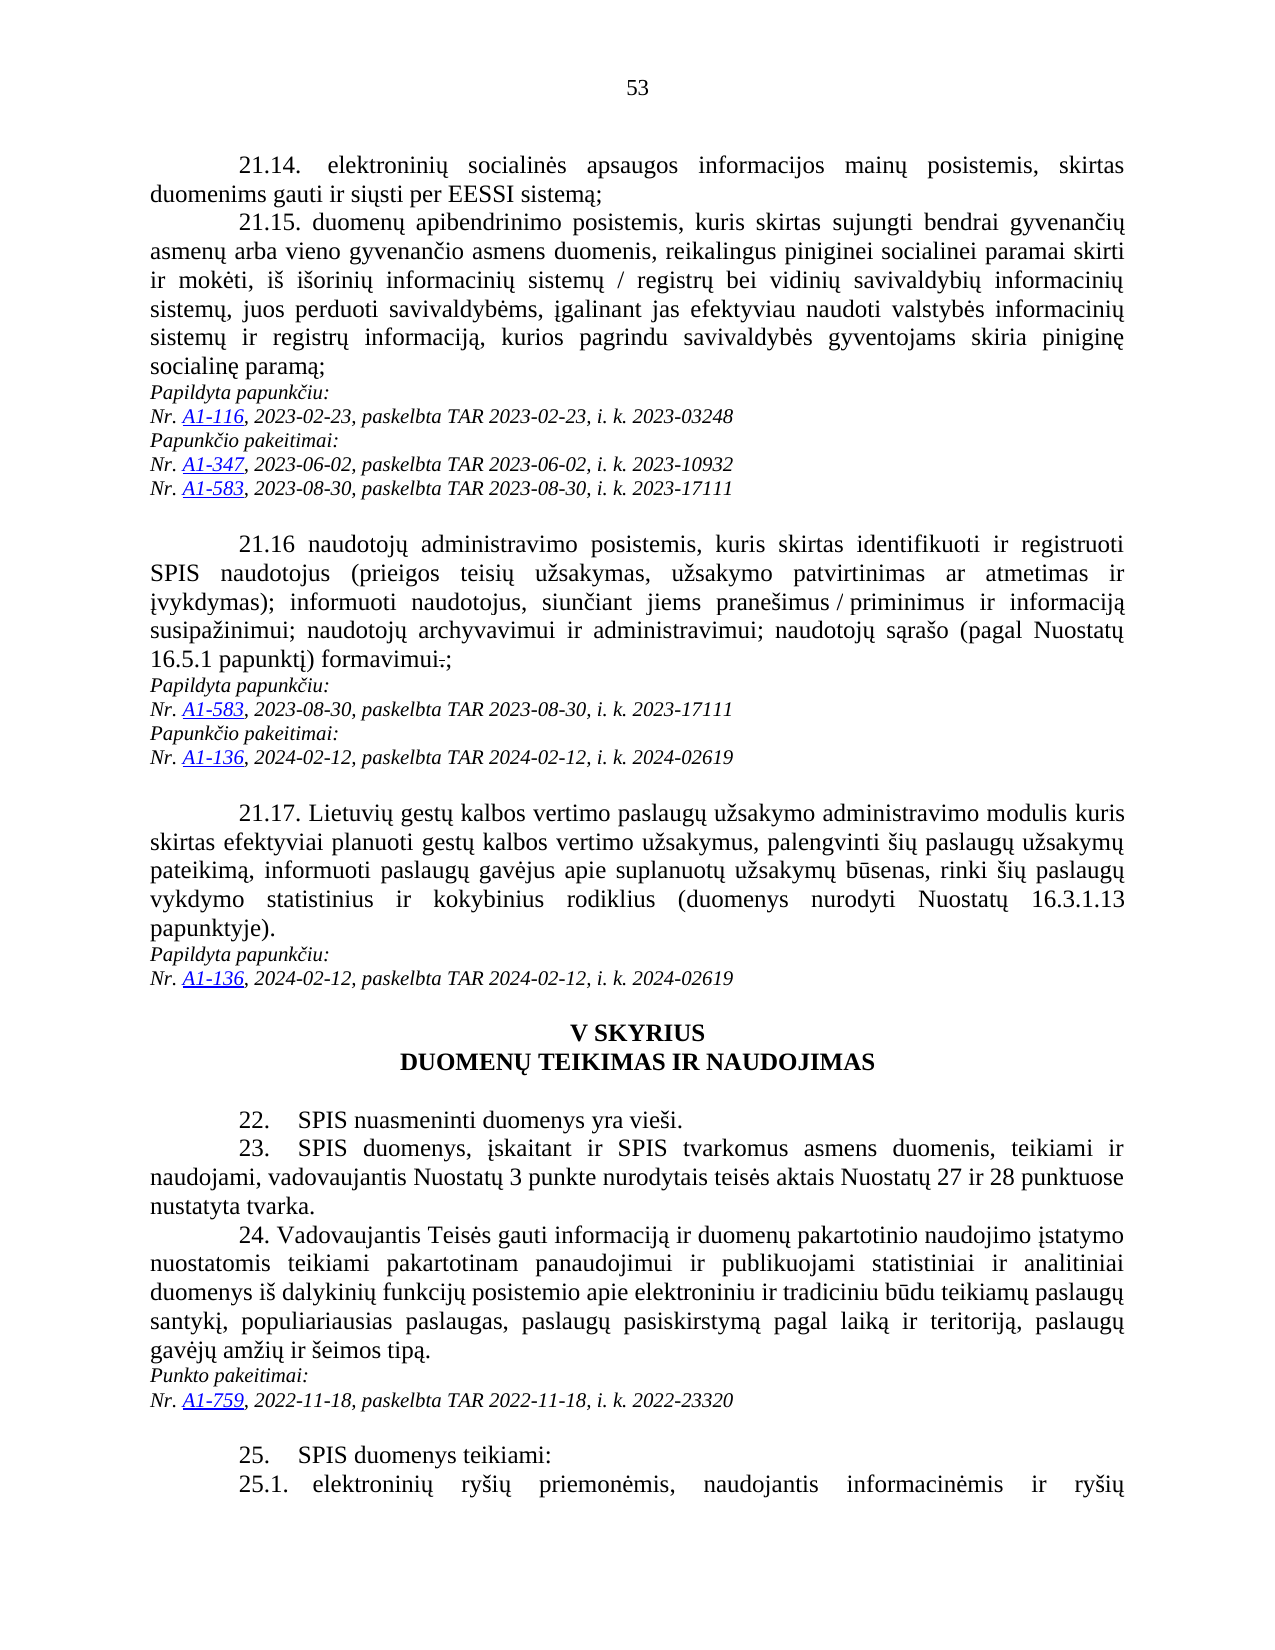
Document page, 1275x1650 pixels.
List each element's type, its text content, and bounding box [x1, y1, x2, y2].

text Nr. A1-759, 2022-11-18, paskelbta TAR 2022-11-18, i. k. 2022-23320 [150, 1387, 1125, 1412]
text Nr. A1-136, 2024-02-12, paskelbta TAR 2024-02-12, i. k. 2024-02619 [150, 745, 1125, 769]
text DUOMENŲ TEIKIMAS IR NAUDOJIMAS [150, 1047, 1125, 1076]
text 23. SPIS duomenys, įskaitant ir SPIS tvarkomus asmens duomenis, teikiami ir naudojami, vadovaujantis Nuostatų 3 punkte nurodytais teisės aktais Nuostatų 27 ir 28 punktuose nustatyta tvarka. [150, 1133, 1125, 1220]
text 21.14. elektroninių socialinės apsaugos informacijos mainų posistemis, skirtas duomenims gauti ir siųsti per EESSI sistemą; [150, 150, 1125, 207]
text 21.16 naudotojų administravimo posistemis, kuris skirtas identifikuoti ir registruoti SPIS naudotojus (prieigos teisių užsakymas, užsakymo patvirtinimas ar atmetimas ir įvykdymas); informuoti naudotojus, siunčiant jiems pranešimus / priminimus ir informaciją susipažinimui; naudotojų archyvavimui ir administravimui; naudotojų sąrašo (pagal Nuostatų 16.5.1 papunktį) formavimui.; [150, 529, 1125, 673]
text V SKYRIUS [150, 1018, 1125, 1047]
text 24. Vadovaujantis Teisės gauti informaciją ir duomenų pakartotinio naudojimo įstatymo nuostatomis teikiami pakartotinam panaudojimui ir publikuojami statistiniai ir analitiniai duomenys iš dalykinių funkcijų posistemio apie elektroniniu ir tradiciniu būdu teikiamų paslaugų santykį, populiariausias paslaugas, paslaugų pasiskirstymą pagal laiką ir teritoriją, paslaugų gavėjų amžių ir šeimos tipą. [150, 1220, 1125, 1363]
text Papildyta papunkčiu: [150, 380, 1125, 404]
text 21.15. duomenų apibendrinimo posistemis, kuris skirtas sujungti bendrai gyvenančių asmenų arba vieno gyvenančio asmens duomenis, reikalingus piniginei socialinei paramai skirti ir mokėti, iš išorinių informacinių sistemų / registrų bei vidinių savivaldybių informacinių sistemų, juos perduoti savivaldybėms, įgalinant jas efektyviau naudoti valstybės informacinių sistemų ir registrų informaciją, kurios pagrindu savivaldybės gyventojams skiria piniginę socialinę paramą; [150, 207, 1125, 380]
text Papildyta papunkčiu: [150, 673, 1125, 697]
text Nr. A1-583, 2023-08-30, paskelbta TAR 2023-08-30, i. k. 2023-17111 [150, 476, 1125, 500]
text Papildyta papunkčiu: [150, 942, 1125, 966]
text 22. SPIS nuasmeninti duomenys yra vieši. [150, 1105, 1125, 1133]
text Papunkčio pakeitimai: [150, 428, 1125, 452]
text Nr. A1-347, 2023-06-02, paskelbta TAR 2023-06-02, i. k. 2023-10932 [150, 452, 1125, 476]
text Nr. A1-583, 2023-08-30, paskelbta TAR 2023-08-30, i. k. 2023-17111 [150, 697, 1125, 721]
text 25. SPIS duomenys teikiami: [150, 1440, 1125, 1469]
text Nr. A1-116, 2023-02-23, paskelbta TAR 2023-02-23, i. k. 2023-03248 [150, 404, 1125, 428]
text Punkto pakeitimai: [150, 1363, 1125, 1387]
text Papunkčio pakeitimai: [150, 721, 1125, 745]
text Nr. A1-136, 2024-02-12, paskelbta TAR 2024-02-12, i. k. 2024-02619 [150, 966, 1125, 990]
text 25.1. elektroninių ryšių priemonėmis, naudojantis informacinėmis ir ryšių [150, 1469, 1125, 1498]
text 21.17. Lietuvių gestų kalbos vertimo paslaugų užsakymo administravimo modulis kuris skirtas efektyviai planuoti gestų kalbos vertimo užsakymus, palengvinti šių paslaugų užsakymų pateikimą, informuoti paslaugų gavėjus apie suplanuotų užsakymų būsenas, rinki šių paslaugų vykdymo statistinius ir kokybinius rodiklius (duomenys nurodyti Nuostatų 16.3.1.13 papunktyje). [150, 798, 1125, 942]
